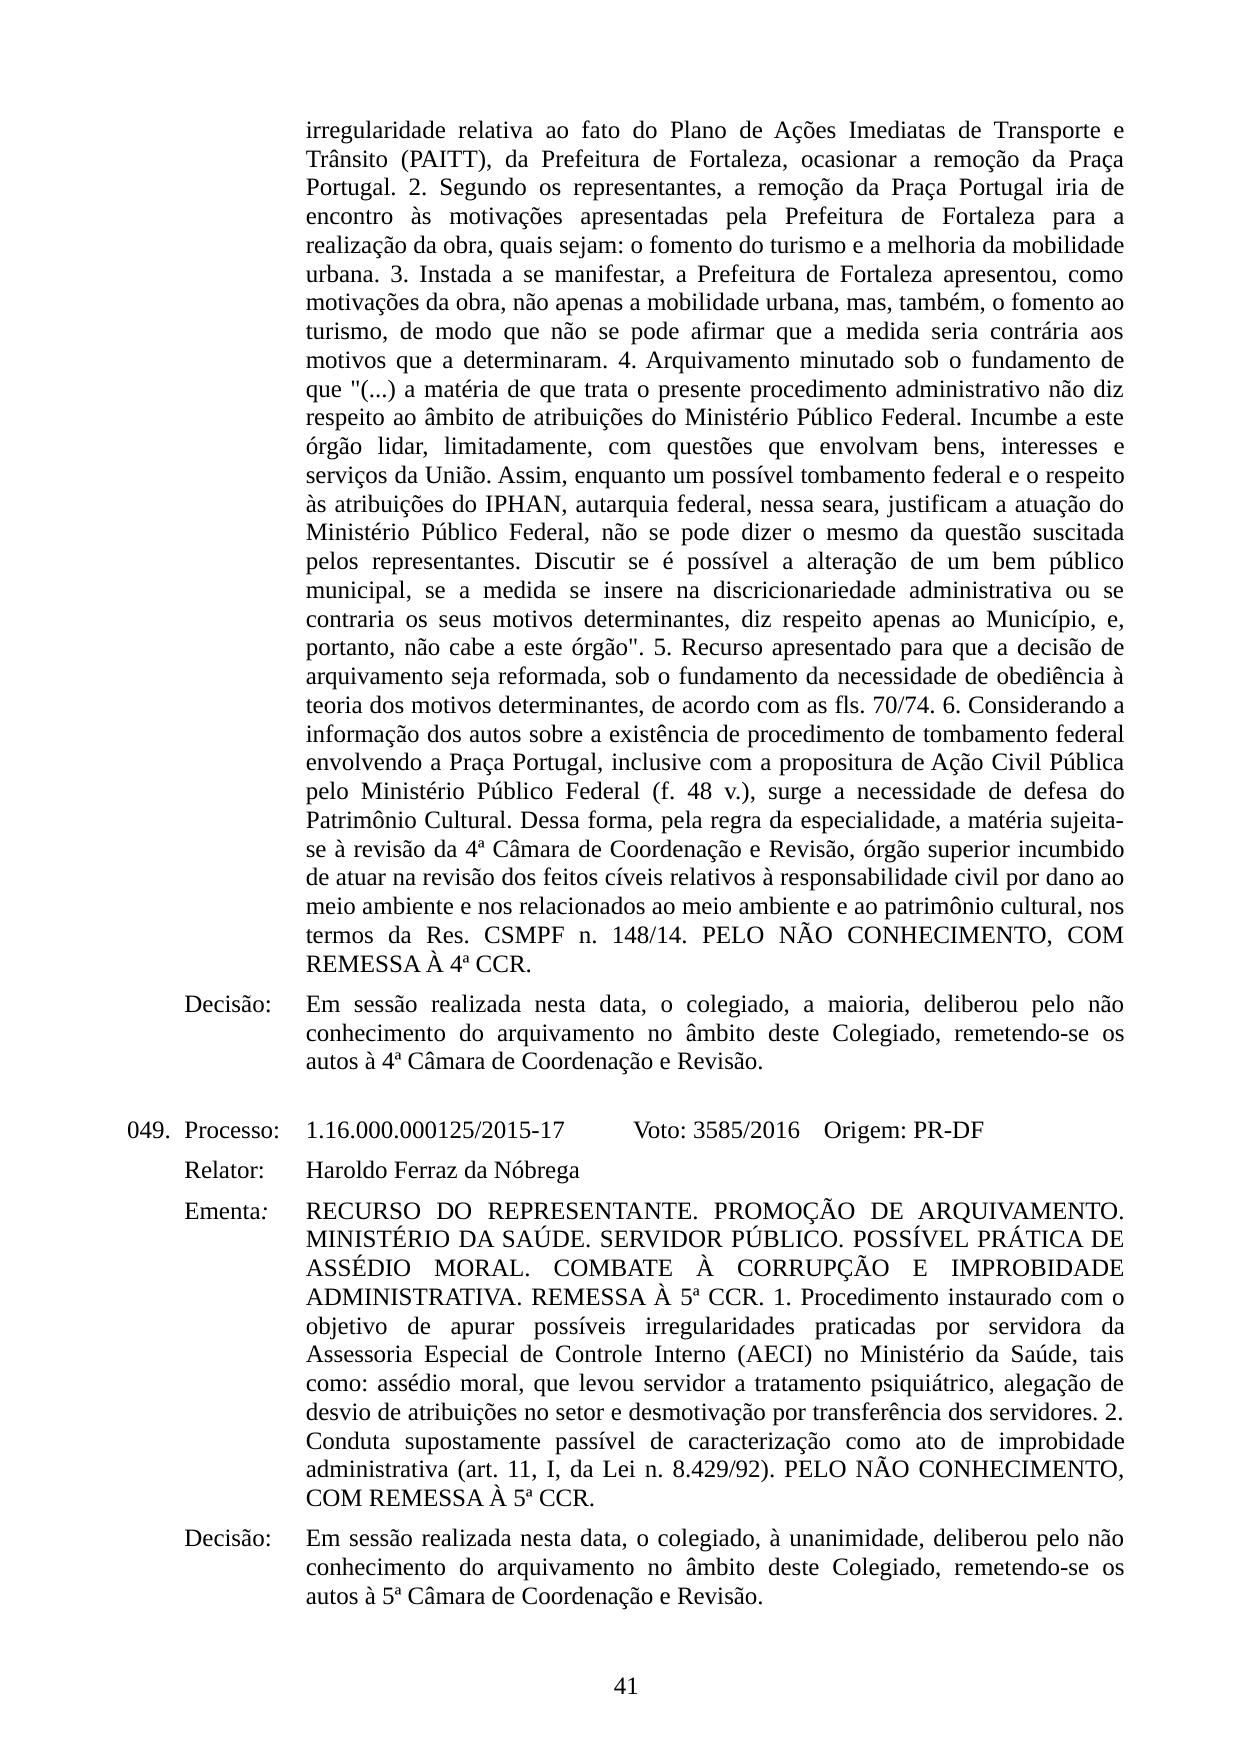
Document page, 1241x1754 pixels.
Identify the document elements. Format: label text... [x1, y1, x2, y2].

table_cell Ementa: [178, 1190, 300, 1518]
table_cell [121, 109, 178, 983]
table_header 049. [121, 1110, 178, 1150]
table_cell Haroldo Ferraz da Nóbrega [300, 1150, 1131, 1190]
table_header Origem: PR-DF [818, 1110, 1131, 1150]
table_cell Relator: [178, 1150, 300, 1190]
table_header Processo: [178, 1110, 300, 1150]
table_cell Em sessão realizada nesta data, o colegiado, à unanimidade, deliberou pelo não conhecimento do arquivamento no âmbito deste Colegiado, remetendo-se os autos à 5ª Câmara de Coordenação e Revisão. [300, 1518, 1131, 1616]
table_cell [178, 109, 300, 983]
table_header 1.16.000.000125/2015-17 [300, 1110, 627, 1150]
table_cell [121, 1190, 178, 1518]
table_cell [121, 1150, 178, 1190]
table_cell RECURSO DO REPRESENTANTE. PROMOÇÃO DE ARQUIVAMENTO. MINISTÉRIO DA SAÚDE. SERVIDOR PÚBLICO. POSSÍVEL PRÁTICA DE ASSÉDIO MORAL. COMBATE À CORRUPÇÃO E IMPROBIDADE ADMINISTRATIVA. REMESSA À 5ª CCR. 1. Procedimento instaurado com o objetivo de apurar possíveis irregularidades praticadas por servidora da Assessoria Especial de Controle Interno (AECI) no Ministério da Saúde, tais como: assédio moral, que levou servidor a tratamento psiquiátrico, alegação de desvio de atribuições no setor e desmotivação por transferência dos servidores. 2. Conduta supostamente passível de caracterização como ato de improbidade administrativa (art. 11, I, da Lei n. 8.429/92). PELO NÃO CONHECIMENTO, COM REMESSA À 5ª CCR. [300, 1190, 1131, 1518]
table_cell [121, 983, 178, 1081]
table_header Voto: 3585/2016 [627, 1110, 818, 1150]
table_cell Em sessão realizada nesta data, o colegiado, a maioria, deliberou pelo não conhecimento do arquivamento no âmbito deste Colegiado, remetendo-se os autos à 4ª Câmara de Coordenação e Revisão. [300, 983, 1131, 1081]
table_cell Decisão: [178, 983, 300, 1081]
table_cell [121, 1518, 178, 1616]
table_cell Decisão: [178, 1518, 300, 1616]
table_cell irregularidade relativa ao fato do Plano de Ações Imediatas de Transporte e Trânsito (PAITT), da Prefeitura de Fortaleza, ocasionar a remoção da Praça Portugal. 2. Segundo os representantes, a remoção da Praça Portugal iria de encontro às motivações apresentadas pela Prefeitura de Fortaleza para a realização da obra, quais sejam: o fomento do turismo e a melhoria da mobilidade urbana. 3. Instada a se manifestar, a Prefeitura de Fortaleza apresentou, como motivações da obra, não apenas a mobilidade urbana, mas, também, o fomento ao turismo, de modo que não se pode afirmar que a medida seria contrária aos motivos que a determinaram. 4. Arquivamento minutado sob o fundamento de que "(...) a matéria de que trata o presente procedimento administrativo não diz respeito ao âmbito de atribuições do Ministério Público Federal. Incumbe a este órgão lidar, limitadamente, com questões que envolvam bens, interesses e serviços da União. Assim, enquanto um possível tombamento federal e o respeito às atribuições do IPHAN, autarquia federal, nessa seara, justificam a atuação do Ministério Público Federal, não se pode dizer o mesmo da questão suscitada pelos representantes. Discutir se é possível a alteração de um bem público municipal, se a medida se insere na discricionariedade administrativa ou se contraria os seus motivos determinantes, diz respeito apenas ao Município, e, portanto, não cabe a este órgão". 5. Recurso apresentado para que a decisão de arquivamento seja reformada, sob o fundamento da necessidade de obediência à teoria dos motivos determinantes, de acordo com as fls. 70/74. 6. Considerando a informação dos autos sobre a existência de procedimento de tombamento federal envolvendo a Praça Portugal, inclusive com a propositura de Ação Civil Pública pelo Ministério Público Federal (f. 48 v.), surge a necessidade de defesa do Patrimônio Cultural. Dessa forma, pela regra da especialidade, a matéria sujeita-se à revisão da 4ª Câmara de Coordenação e Revisão, órgão superior incumbido de atuar na revisão dos feitos cíveis relativos à responsabilidade civil por dano ao meio ambiente e nos relacionados ao meio ambiente e ao patrimônio cultural, nos termos da Res. CSMPF n. 148/14. PELO NÃO CONHECIMENTO, COM REMESSA À 4ª CCR. [300, 109, 1131, 983]
